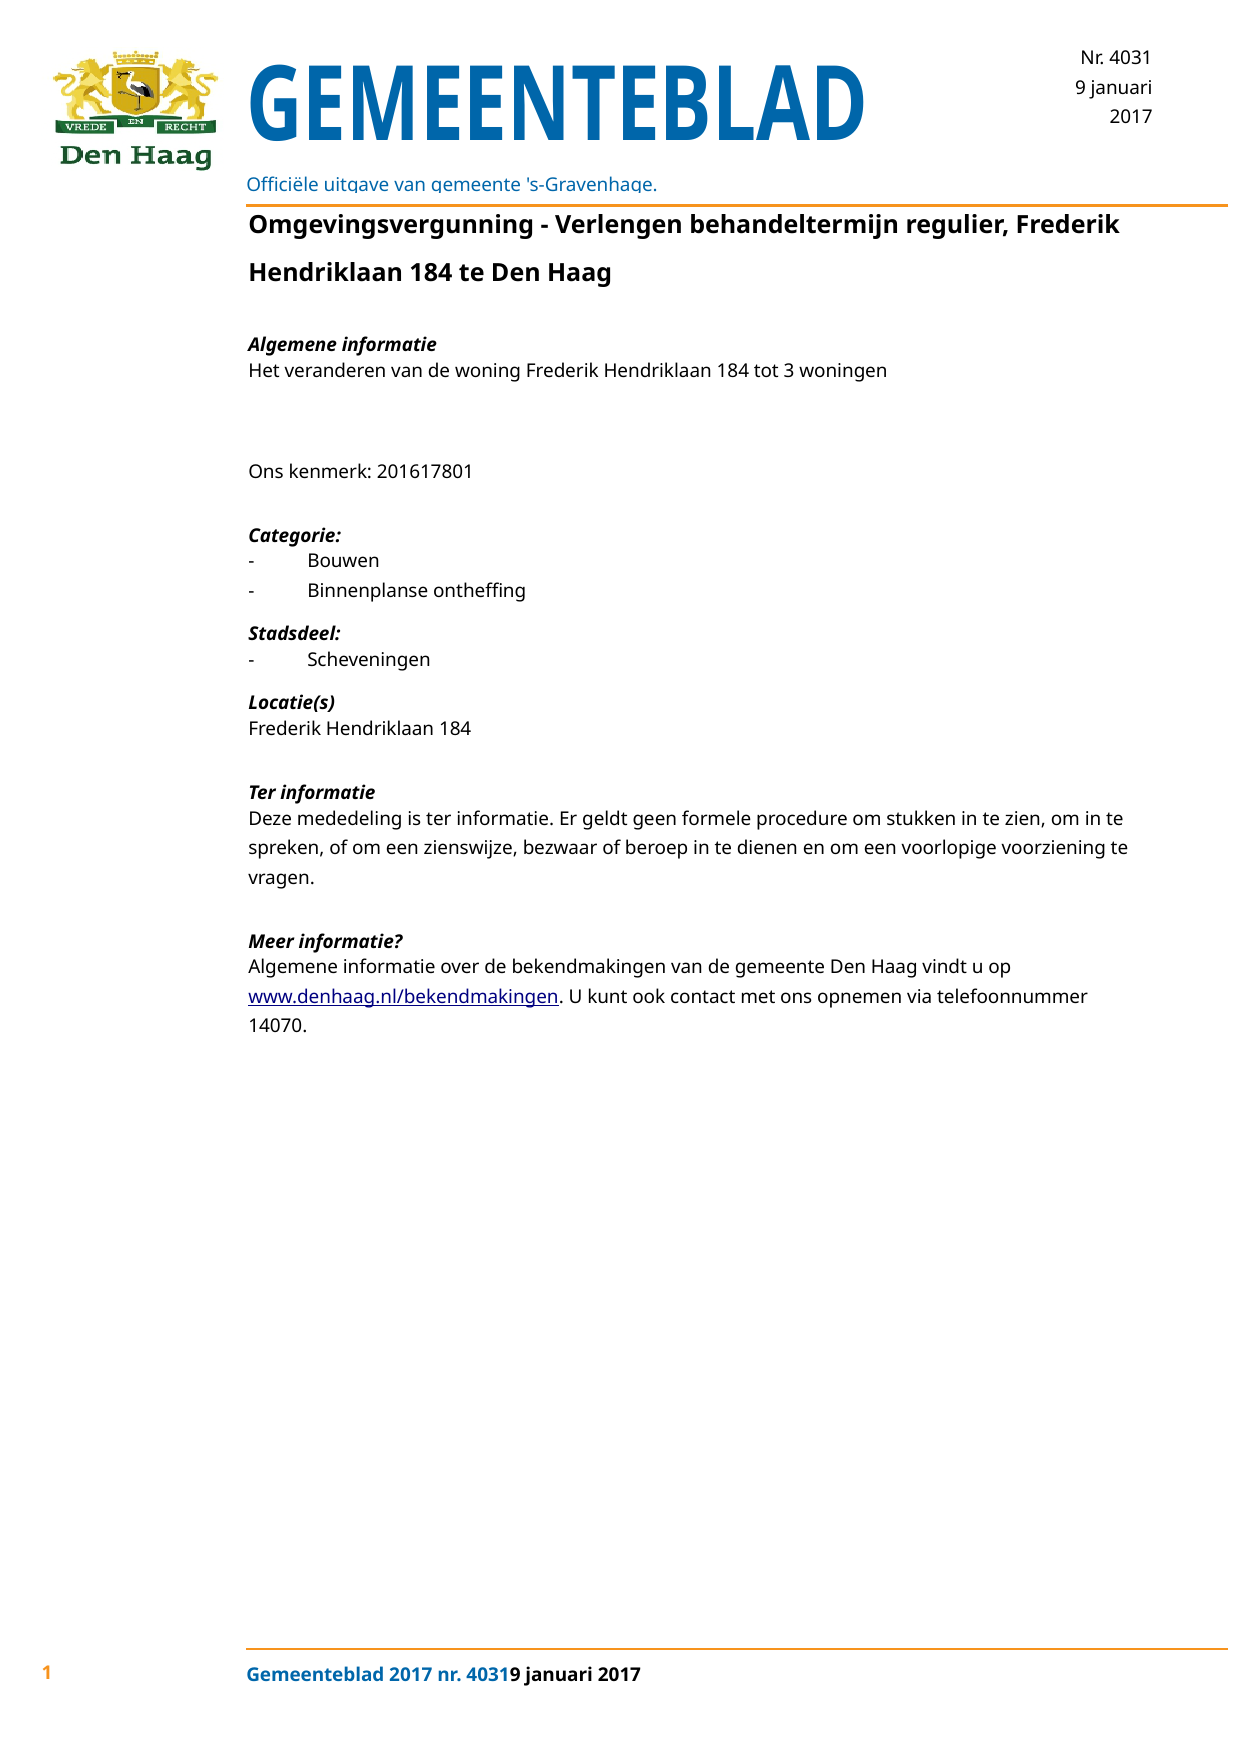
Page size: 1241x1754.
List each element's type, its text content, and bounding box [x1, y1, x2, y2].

text Het veranderen van de woning Frederik Hendriklaan 184 tot 3 woningen [248, 357, 1152, 383]
text Meer informatie? [248, 928, 1152, 953]
text Ter informatie [248, 779, 1152, 805]
text Categorie: [248, 522, 1152, 548]
text Algemene informatie [248, 331, 1152, 357]
list Bouwen [248, 548, 1152, 573]
text Ons kenmerk: 201617801 [248, 458, 1152, 484]
picture [41, 47, 231, 172]
text Stadsdeel: [248, 620, 1152, 646]
text Deze mededeling is ter informatie. Er geldt geen formele procedure om stukken in te zien, om in te spreken, of om een zienswijze, bezwaar of beroep in te dienen en om een voorlopige voorziening te vragen. [248, 805, 1152, 889]
list Scheveningen [248, 646, 1152, 672]
text Omgevingsvergunning - Verlengen behandeltermijn regulier, Frederik Hendriklaan 184 te Den Haag [248, 207, 1152, 288]
text Locatie(s) [248, 689, 1152, 715]
list Binnenplanse ontheffing [248, 577, 1152, 603]
text Frederik Hendriklaan 184 [248, 715, 1152, 741]
text Algemene informatie over de bekendmakingen van de gemeente Den Haag vindt u op www.denhaag.nl/bekendmakingen. U kunt ook contact met ons opnemen via telefoonnummer 14070. [248, 953, 1152, 1038]
